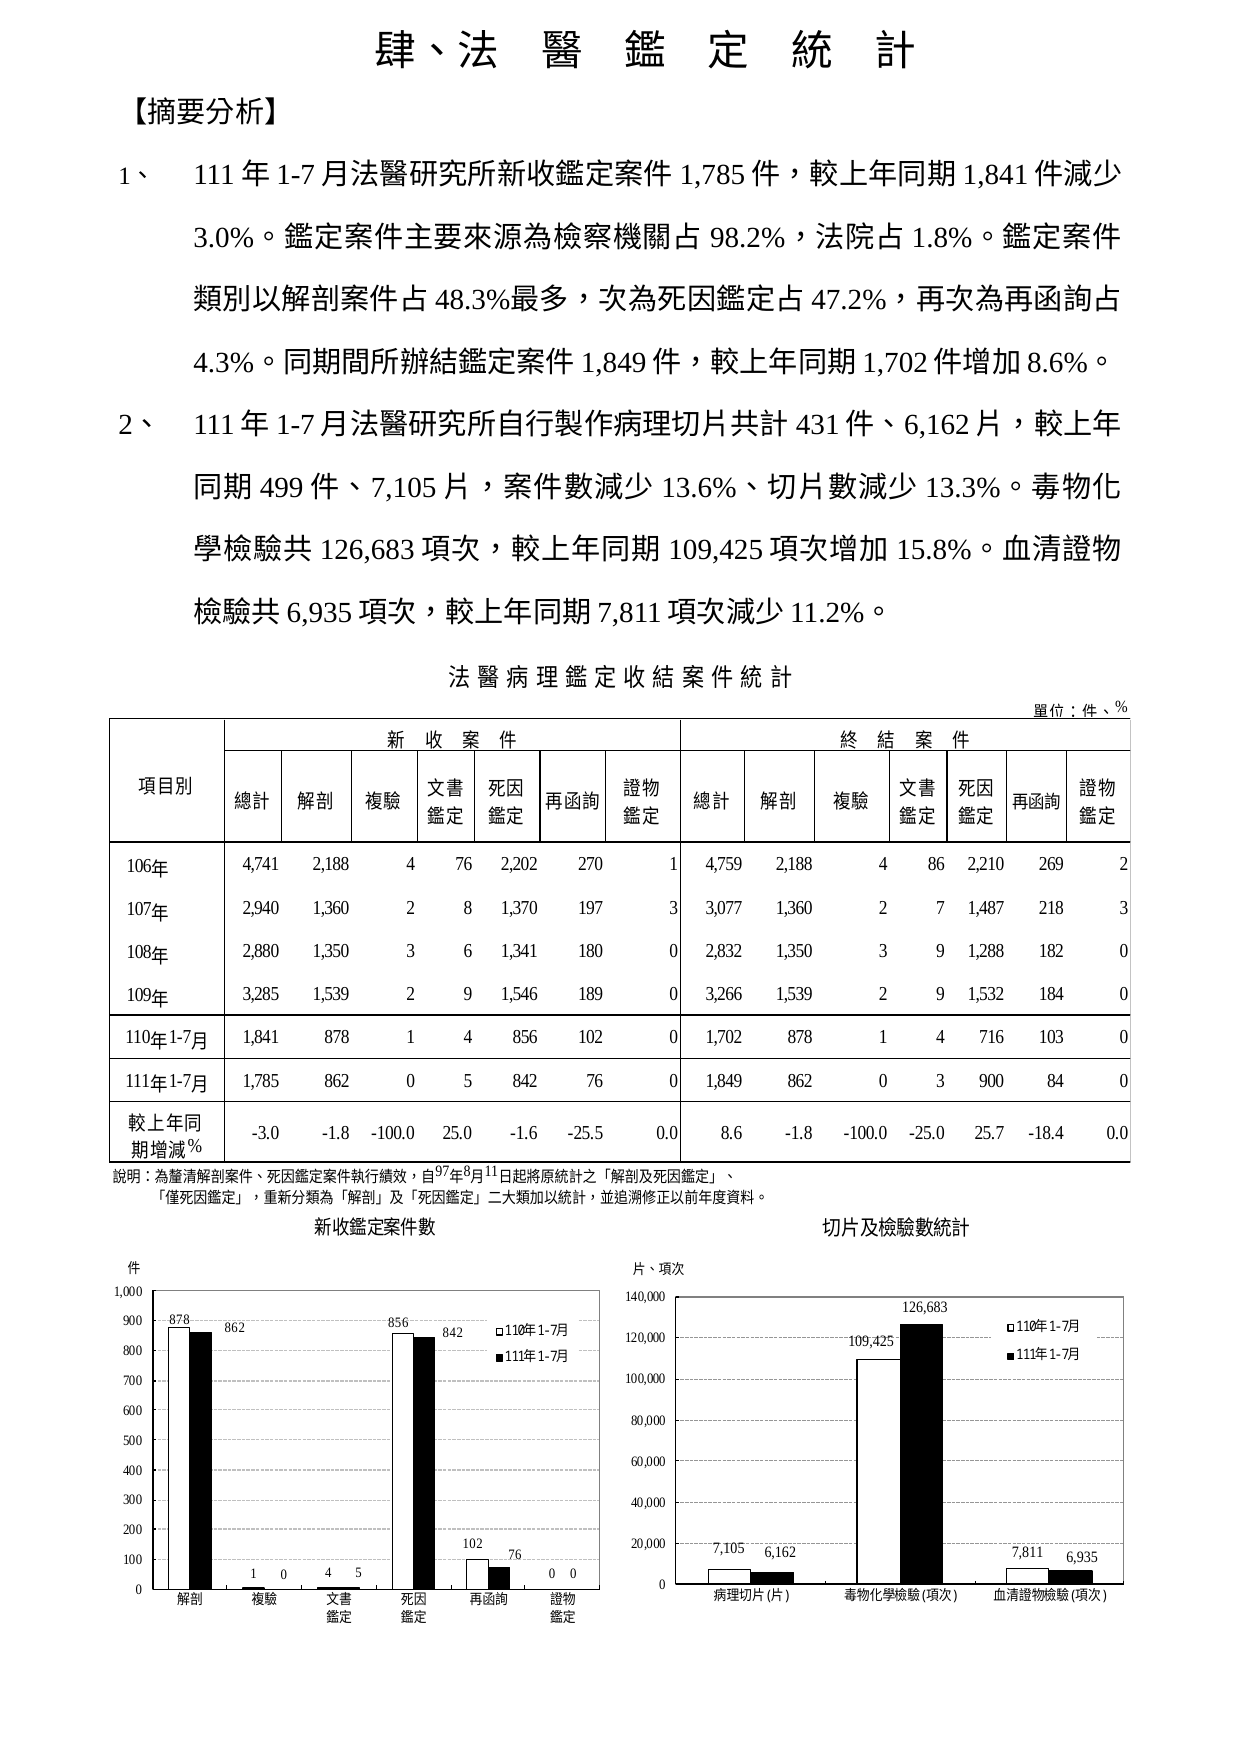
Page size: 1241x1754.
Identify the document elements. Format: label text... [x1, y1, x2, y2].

text 【摘要分析】 [118, 68, 1122, 130]
list 111年1-7月法醫研究所新收鑑定案件1,785件，較上年同期1,841件減少3.0%。鑑定案件主要來源為檢察機關占98.2%，法院占1.8%。鑑定案件類別以解剖案件占48.3%最多，次為死因鑑定占47.2%，再次為再函詢占4.3%。同期間所辦結鑑定案件1,849件，較上年同期1,702件增加8.6%。 [118, 130, 1122, 380]
list 111年1-7月法醫研究所自行製作病理切片共計431件、6,162片，較上年同期499件、7,105片，案件數減少13.6%、切片數減少13.3%。毒物化學檢驗共126,683項次，較上年同期109,425項次增加15.8%。血清證物檢驗共6,935項次，較上年同期7,811項次減少11.2%。 [118, 380, 1122, 630]
text 肆、法 醫 鑑 定 統 計 [118, 5, 1122, 68]
